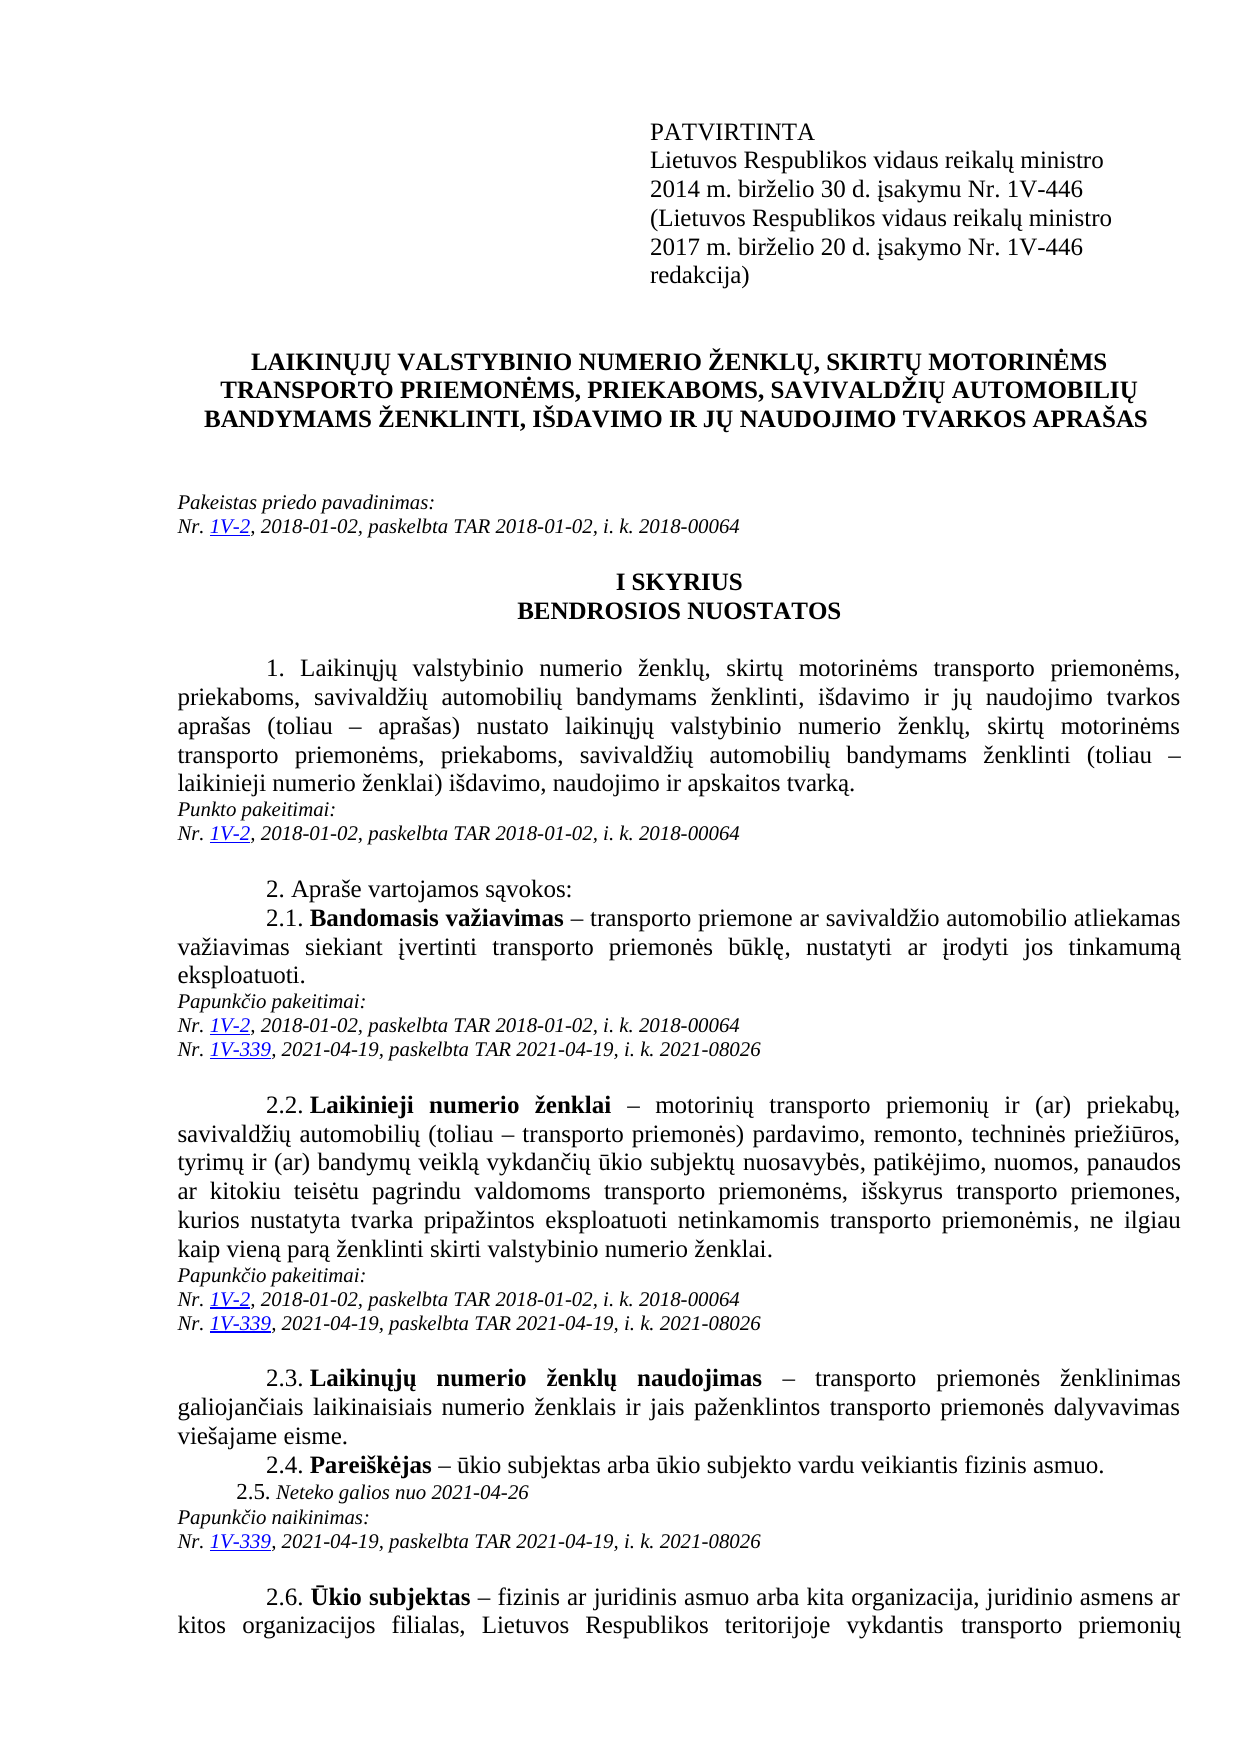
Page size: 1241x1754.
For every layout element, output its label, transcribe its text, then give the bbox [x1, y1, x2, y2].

text PATVIRTINTA [650, 117, 1181, 145]
text Papunkčio pakeitimai: [177, 989, 1181, 1013]
text 2. Apraše vartojamos sąvokos: [177, 874, 1181, 903]
text I SKYRIUS [177, 567, 1181, 596]
text Nr. 1V-2, 2018-01-02, paskelbta TAR 2018-01-02, i. k. 2018-00064 [177, 1013, 1181, 1037]
text 2.2. Laikinieji numerio ženklai – motorinių transporto priemonių ir (ar) priekabų, savivaldžių automobilių (toliau – transporto priemonės) pardavimo, remonto, techninės priežiūros, tyrimų ir (ar) bandymų veiklą vykdančių ūkio subjektų nuosavybės, patikėjimo, nuomos, panaudos ar kitokiu teisėtu pagrindu valdomoms transporto priemonėms, išskyrus transporto priemones, kurios nustatyta tvarka pripažintos eksploatuoti netinkamomis transporto priemonėmis, ne ilgiau kaip vieną parą ženklinti skirti valstybinio numerio ženklai. [177, 1090, 1181, 1262]
text 2014 m. birželio 30 d. įsakymu Nr. 1V-446 [650, 174, 1181, 203]
text LAIKINŲJŲ VALSTYBINIO NUMERIO ŽENKLŲ, SKIRTŲ MOTORINĖMS TRANSPORTO PRIEMONĖMS, PRIEKABOMS, SAVIVALDŽIŲ AUTOMOBILIŲ BANDYMAMS ŽENKLINTI, IŠDAVIMO IR JŲ NAUDOJIMO TVARKOS APRAŠAS [177, 347, 1181, 433]
text 2.3. Laikinųjų numerio ženklų naudojimas – transporto priemonės ženklinimas galiojančiais laikinaisiais numerio ženklais ir jais paženklintos transporto priemonės dalyvavimas viešajame eisme. [177, 1363, 1181, 1450]
text Nr. 1V-2, 2018-01-02, paskelbta TAR 2018-01-02, i. k. 2018-00064 [177, 821, 1181, 845]
text Papunkčio naikinimas: [177, 1505, 1181, 1529]
text Nr. 1V-2, 2018-01-02, paskelbta TAR 2018-01-02, i. k. 2018-00064 [177, 1287, 1181, 1311]
text (Lietuvos Respublikos vidaus reikalų ministro [650, 203, 1181, 232]
text Punkto pakeitimai: [177, 797, 1181, 821]
text Nr. 1V-339, 2021-04-19, paskelbta TAR 2021-04-19, i. k. 2021-08026 [177, 1311, 1181, 1335]
text 2.5. Neteko galios nuo 2021-04-26 [177, 1478, 1181, 1505]
text 1. Laikinųjų valstybinio numerio ženklų, skirtų motorinėms transporto priemonėms, priekaboms, savivaldžių automobilių bandymams ženklinti, išdavimo ir jų naudojimo tvarkos aprašas (toliau – aprašas) nustato laikinųjų valstybinio numerio ženklų, skirtų motorinėms transporto priemonėms, priekaboms, savivaldžių automobilių bandymams ženklinti (toliau – laikinieji numerio ženklai) išdavimo, naudojimo ir apskaitos tvarką. [177, 653, 1181, 797]
text Papunkčio pakeitimai: [177, 1262, 1181, 1287]
text 2.4. Pareiškėjas – ūkio subjektas arba ūkio subjekto vardu veikiantis fizinis asmuo. [177, 1450, 1181, 1478]
text Lietuvos Respublikos vidaus reikalų ministro [650, 145, 1181, 174]
text 2.1. Bandomasis važiavimas – transporto priemone ar savivaldžio automobilio atliekamas važiavimas siekiant įvertinti transporto priemonės būklę, nustatyti ar įrodyti jos tinkamumą eksploatuoti. [177, 903, 1181, 989]
text Pakeistas priedo pavadinimas: [177, 490, 1181, 514]
text 2017 m. birželio 20 d. įsakymo Nr. 1V-446 redakcija) [650, 232, 1181, 289]
text 2.6. Ūkio subjektas – fizinis ar juridinis asmuo arba kita organizacija, juridinio asmens ar kitos organizacijos filialas, Lietuvos Respublikos teritorijoje vykdantis transporto priemonių [177, 1582, 1181, 1639]
text Nr. 1V-339, 2021-04-19, paskelbta TAR 2021-04-19, i. k. 2021-08026 [177, 1037, 1181, 1061]
text BENDROSIOS NUOSTATOS [177, 596, 1181, 625]
text Nr. 1V-339, 2021-04-19, paskelbta TAR 2021-04-19, i. k. 2021-08026 [177, 1529, 1181, 1553]
text Nr. 1V-2, 2018-01-02, paskelbta TAR 2018-01-02, i. k. 2018-00064 [177, 514, 1181, 538]
